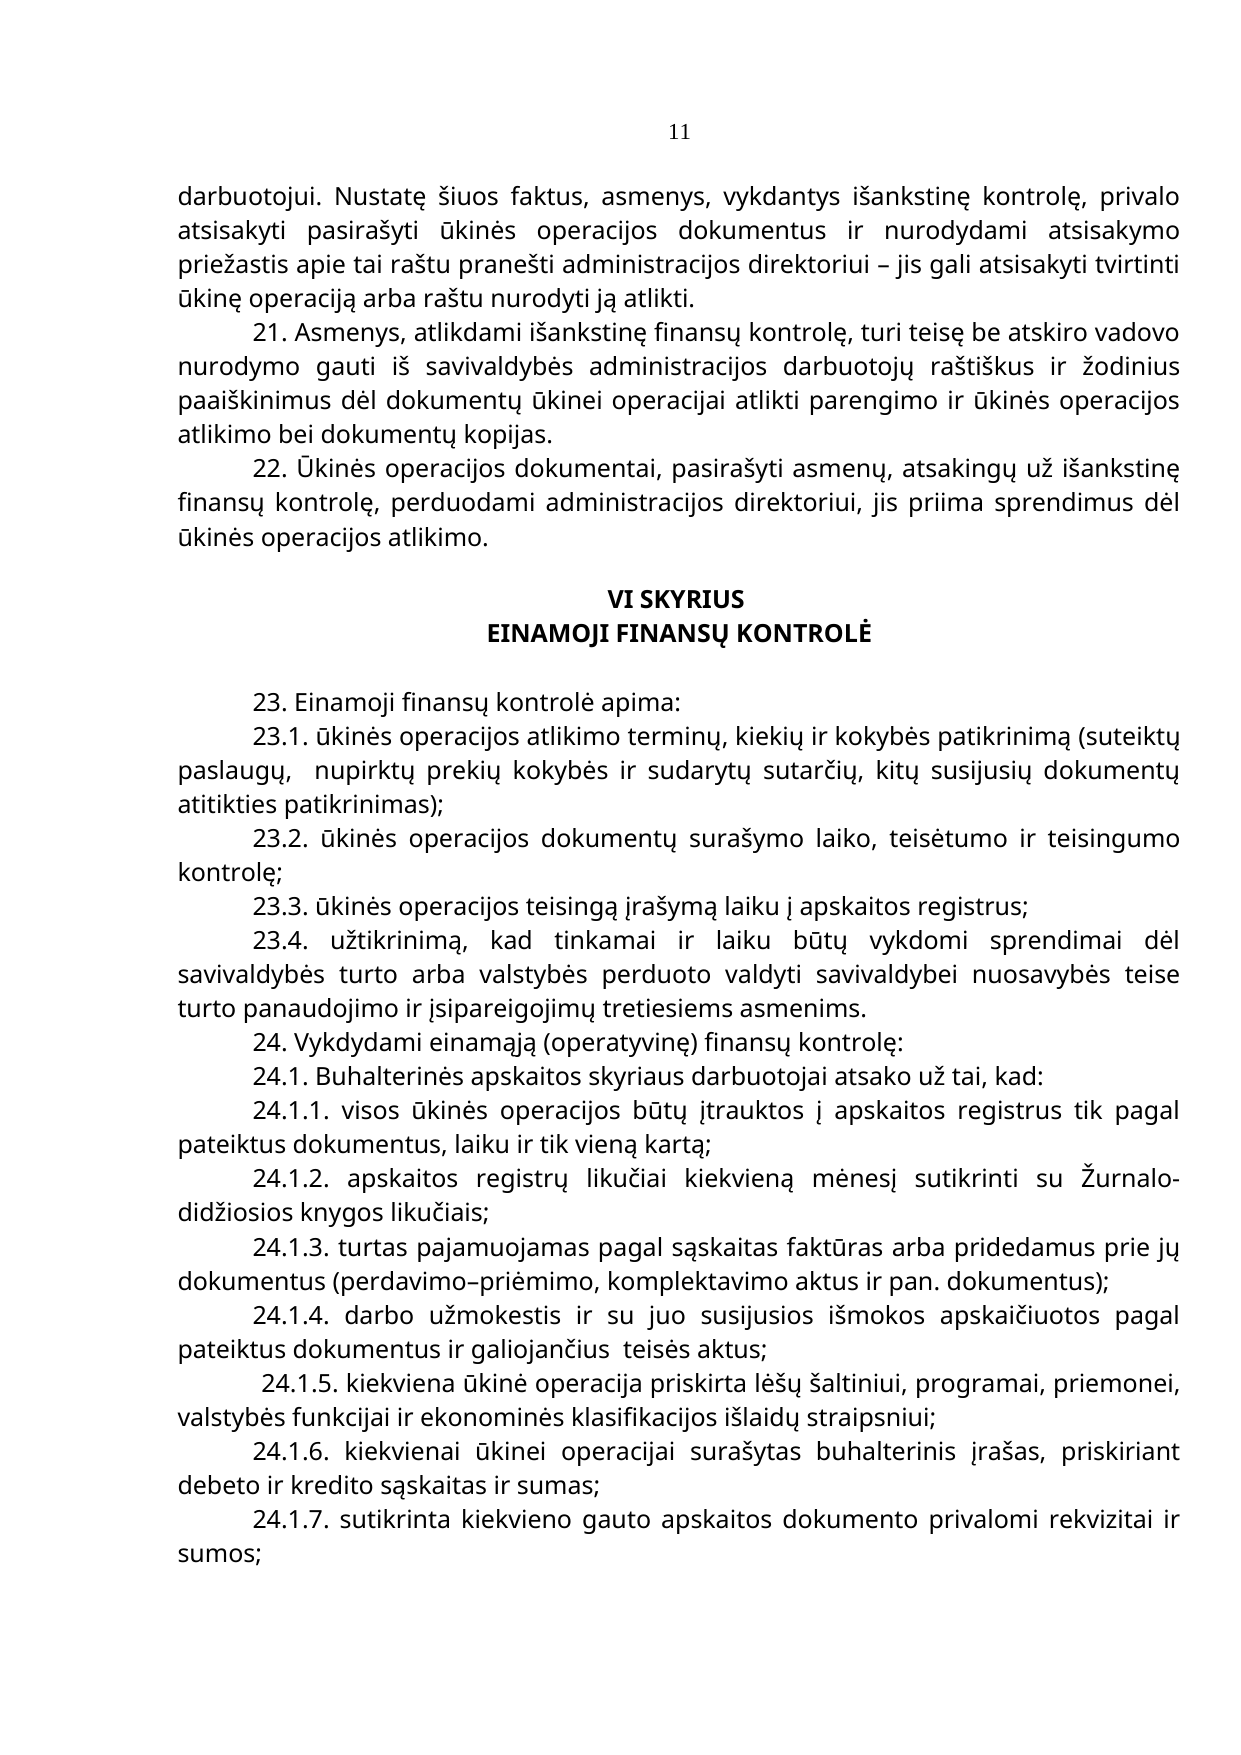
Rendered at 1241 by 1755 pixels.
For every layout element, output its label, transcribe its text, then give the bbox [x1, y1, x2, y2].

text 23.1. ūkinės operacijos atlikimo terminų, kiekių ir kokybės patikrinimą (suteiktų paslaugų, nupirktų prekių kokybės ir sudarytų sutarčių, kitų susijusių dokumentų atitikties patikrinimas); [177, 718, 1181, 820]
text EINAMOJI FINANSŲ KONTROLĖ [177, 616, 1181, 650]
text 23.2. ūkinės operacijos dokumentų surašymo laiko, teisėtumo ir teisingumo kontrolę; [177, 820, 1181, 888]
text 24.1.3. turtas pajamuojamas pagal sąskaitas faktūras arba pridedamus prie jų dokumentus (perdavimo–priėmimo, komplektavimo aktus ir pan. dokumentus); [177, 1229, 1181, 1297]
text 23. Einamoji finansų kontrolė apima: [177, 684, 1181, 718]
text 24.1.7. sutikrinta kiekvieno gauto apskaitos dokumento privalomi rekvizitai ir sumos; [177, 1502, 1181, 1570]
text 23.3. ūkinės operacijos teisingą įrašymą laiku į apskaitos registrus; [177, 888, 1181, 923]
text 23.4. užtikrinimą, kad tinkamai ir laiku būtų vykdomi sprendimai dėl savivaldybės turto arba valstybės perduoto valdyti savivaldybei nuosavybės teise turto panaudojimo ir įsipareigojimų tretiesiems asmenims. [177, 923, 1181, 1025]
text 24.1.5. kiekviena ūkinė operacija priskirta lėšų šaltiniui, programai, priemonei, valstybės funkcijai ir ekonominės klasifikacijos išlaidų straipsniui; [177, 1365, 1181, 1433]
text darbuotojui. Nustatę šiuos faktus, asmenys, vykdantys išankstinę kontrolę, privalo atsisakyti pasirašyti ūkinės operacijos dokumentus ir nurodydami atsisakymo priežastis apie tai raštu pranešti administracijos direktoriui – jis gali atsisakyti tvirtinti ūkinę operaciją arba raštu nurodyti ją atlikti. [177, 178, 1181, 315]
text 22. Ūkinės operacijos dokumentai, pasirašyti asmenų, atsakingų už išankstinę finansų kontrolę, perduodami administracijos direktoriui, jis priima sprendimus dėl ūkinės operacijos atlikimo. [177, 451, 1181, 553]
text 21. Asmenys, atlikdami išankstinę finansų kontrolę, turi teisę be atskiro vadovo nurodymo gauti iš savivaldybės administracijos darbuotojų raštiškus ir žodinius paaiškinimus dėl dokumentų ūkinei operacijai atlikti parengimo ir ūkinės operacijos atlikimo bei dokumentų kopijas. [177, 315, 1181, 451]
text 24.1.6. kiekvienai ūkinei operacijai surašytas buhalterinis įrašas, priskiriant debeto ir kredito sąskaitas ir sumas; [177, 1433, 1181, 1502]
text 24.1.2. apskaitos registrų likučiai kiekvieną mėnesį sutikrinti su Žurnalo-didžiosios knygos likučiais; [177, 1161, 1181, 1229]
text 24.1. Buhalterinės apskaitos skyriaus darbuotojai atsako už tai, kad: [177, 1059, 1181, 1093]
text 24.1.1. visos ūkinės operacijos būtų įtrauktos į apskaitos registrus tik pagal pateiktus dokumentus, laiku ir tik vieną kartą; [177, 1093, 1181, 1161]
text VI SKYRIUS [177, 582, 1181, 616]
text 24.1.4. darbo užmokestis ir su juo susijusios išmokos apskaičiuotos pagal pateiktus dokumentus ir galiojančius teisės aktus; [177, 1297, 1181, 1365]
text 24. Vykdydami einamąją (operatyvinę) finansų kontrolę: [177, 1025, 1181, 1059]
